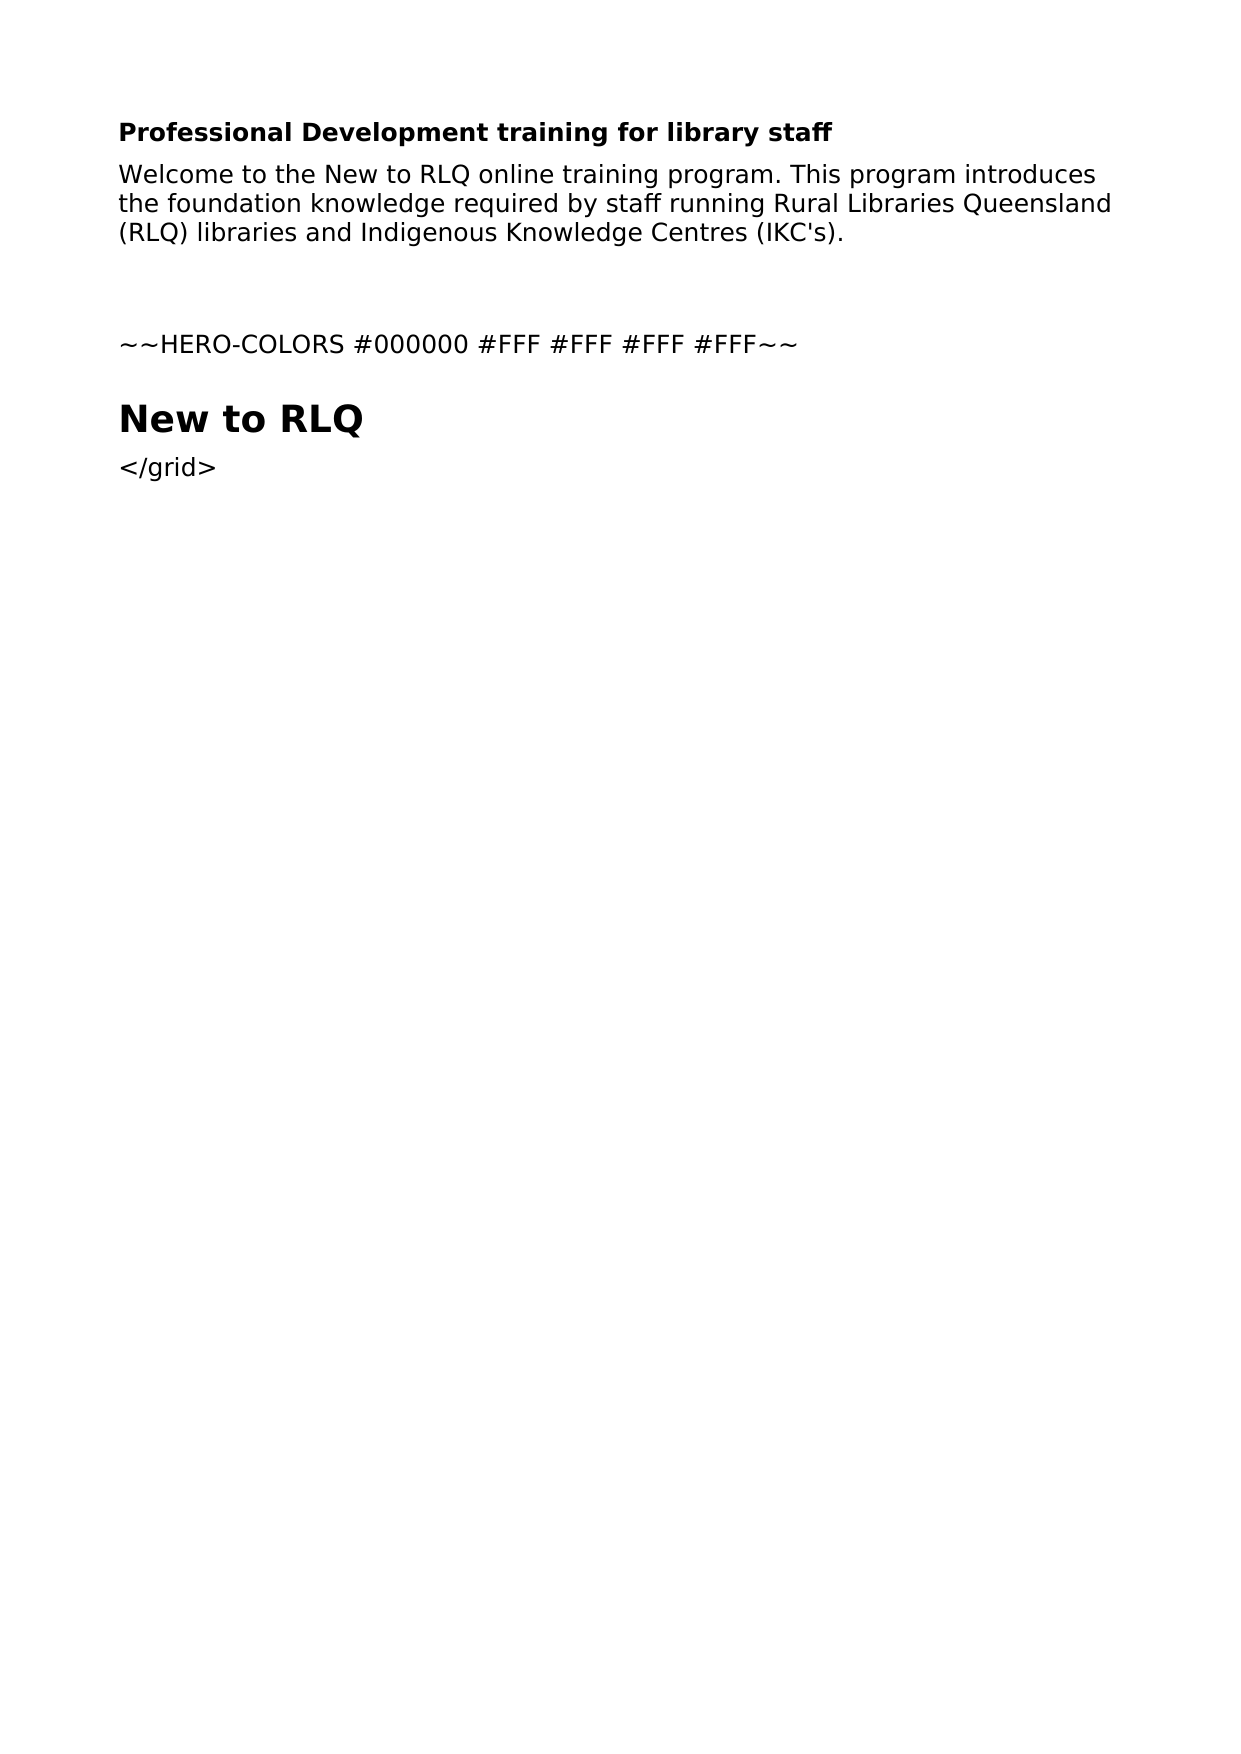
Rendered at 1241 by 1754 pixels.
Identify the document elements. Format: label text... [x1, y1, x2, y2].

text ~~HERO-COLORS #000000 #FFF #FFF #FFF #FFF~~ [118, 331, 1122, 360]
subtitle New to RLQ [118, 397, 1122, 441]
text </grid> [118, 453, 1122, 483]
text Professional Development training for library staff [118, 118, 1122, 147]
text Welcome to the New to RLQ online training program. This program introduces the foundation knowledge required by staff running Rural Libraries Queensland (RLQ) libraries and Indigenous Knowledge Centres (IKC's). [118, 160, 1122, 247]
